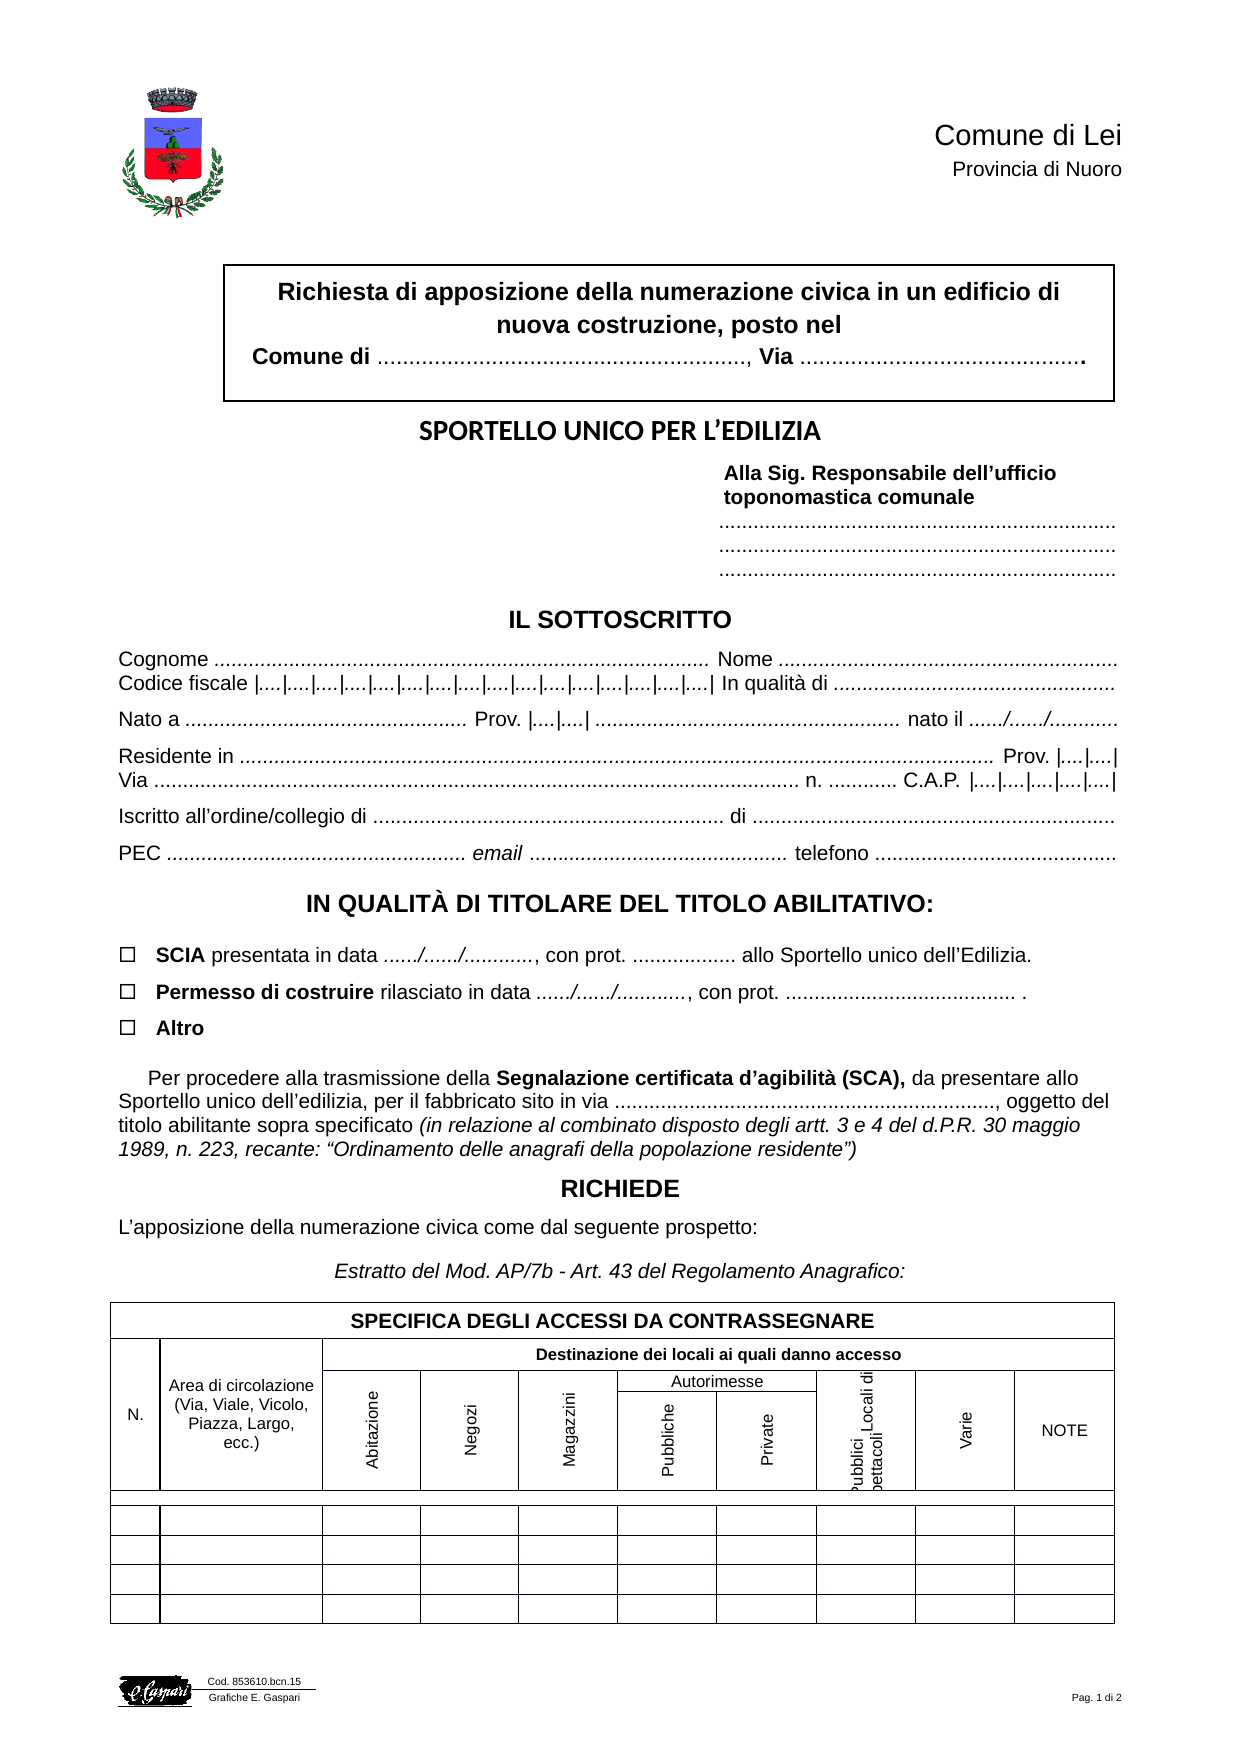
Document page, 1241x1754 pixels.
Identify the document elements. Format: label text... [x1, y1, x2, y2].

text Residente in ................................................................................................................................... Prov. |....|....| Via ................................................................................................................ n. ............ C.A.P. |....|....|....|....|....| [118, 743, 1122, 791]
text Iscritto all’ordine/collegio di ............................................................. di ............................................................... [118, 804, 1122, 828]
table_cell NOTE [1015, 1371, 1114, 1489]
text Provincia di Nuoro [224, 157, 1122, 181]
table_cell [717, 1565, 816, 1594]
text toponomastica comunale [118, 484, 1122, 508]
picture [118, 1674, 192, 1706]
text ..................................................................... [718, 532, 1122, 556]
table_cell [421, 1491, 519, 1505]
table_cell [323, 1565, 420, 1594]
table_cell [421, 1506, 518, 1534]
picture [122, 87, 224, 219]
table_cell [323, 1595, 420, 1623]
table_cell Autorimesse [618, 1371, 816, 1391]
text Alla Sig. Responsabile dell’ufficio [118, 461, 1122, 484]
text Nato a ................................................. Prov. |....|....| ..................................................... nato il ....../....../............ [118, 707, 1122, 731]
table_cell [421, 1595, 518, 1623]
table_cell [817, 1536, 915, 1564]
table_cell Magazzini [519, 1371, 617, 1489]
table_cell [161, 1536, 322, 1564]
table_cell Pubbliche [618, 1392, 716, 1489]
table_cell [1014, 1491, 1114, 1505]
list SCIA presentata in data ....../....../............, con prot. .................. allo Sportello unico dell’Edilizia. [118, 943, 1122, 967]
table_cell [161, 1506, 322, 1534]
table_cell [519, 1506, 617, 1534]
table_cell Negozi [421, 1371, 518, 1489]
text Comune di Lei [224, 118, 1122, 152]
table_cell [519, 1565, 617, 1594]
list Permesso di costruire rilasciato in data ....../....../............, con prot. ........................................ . [118, 980, 1122, 1004]
text Per procedere alla trasmissione della Segnalazione certificata d’agibilità (SCA), da presentare allo Sportello unico dell’edilizia, per il fabbricato sito in via .................................................................., oggetto del titolo abilitante sopra specificato (in relazione al combinato disposto degli artt. 3 e 4 del d.P.R. 30 maggio 1989, n. 223, recante: “Ordinamento delle anagrafi della popolazione residente”) [118, 1065, 1122, 1161]
table_cell [1015, 1595, 1114, 1623]
table_cell [618, 1506, 716, 1534]
list Altro [118, 1016, 1122, 1040]
subtitle SPORTELLO UNICO PER L’EDILIZIA [118, 412, 1122, 447]
table_header SPECIFICA DEGLI ACCESSI DA CONTRASSEGNARE [111, 1303, 1114, 1338]
text IL SOTTOSCRITTO [118, 605, 1122, 634]
table_cell [323, 1536, 420, 1564]
table_cell [111, 1506, 159, 1534]
table_cell [717, 1595, 816, 1623]
table_cell Varie [916, 1371, 1014, 1489]
table_cell [111, 1595, 159, 1623]
table_cell [111, 1491, 160, 1505]
table_cell [111, 1536, 159, 1564]
table_cell [519, 1536, 617, 1564]
table_cell [519, 1595, 617, 1623]
text Cognome ...................................................................................... Nome ........................................................... Codice fiscale |....|....|....|....|....|....|....|....|....|....|....|....|....|....|....|....| In qualità di ................................................. [118, 647, 1122, 694]
table_cell [161, 1565, 322, 1594]
table_cell Area di circolazione (Via, Viale, Vicolo, Piazza, Largo, ecc.) [161, 1339, 322, 1489]
table_cell Private [717, 1392, 816, 1489]
table_cell [618, 1491, 717, 1505]
table_cell [817, 1506, 915, 1534]
table_cell [717, 1506, 816, 1534]
table_cell [916, 1565, 1014, 1594]
table_cell [618, 1595, 716, 1623]
table_cell [618, 1536, 716, 1564]
text ..................................................................... [718, 508, 1122, 532]
table_cell [1015, 1506, 1114, 1534]
text PEC .................................................... email ............................................. telefono .......................................... [118, 840, 1122, 864]
table_cell [618, 1565, 716, 1594]
text IN QUALITÀ DI TITOLARE DEL TITOLO ABILITATIVO: [118, 889, 1122, 918]
table_cell [421, 1536, 518, 1564]
table_cell [1015, 1536, 1114, 1564]
table_cell [816, 1491, 916, 1505]
table_cell [916, 1536, 1014, 1564]
text ..................................................................... [718, 556, 1122, 580]
table_cell [916, 1595, 1014, 1623]
table_cell [160, 1491, 322, 1505]
table_cell Locali di Pubblici spettacoli [817, 1371, 915, 1489]
table_cell [1015, 1565, 1114, 1594]
table_cell [717, 1491, 816, 1505]
table_cell [519, 1491, 617, 1505]
text Estratto del Mod. AP/7b - Art. 43 del Regolamento Anagrafico: [118, 1258, 1122, 1282]
table_cell N. [111, 1339, 159, 1489]
table_cell [717, 1536, 816, 1564]
table_cell [916, 1491, 1014, 1505]
table_cell [161, 1595, 322, 1623]
table_cell [322, 1491, 421, 1505]
table_cell [817, 1565, 915, 1594]
table_cell [817, 1595, 915, 1623]
subtitle RICHIEDE [118, 1174, 1122, 1202]
table_cell [111, 1565, 159, 1594]
table_cell [421, 1565, 518, 1594]
table_cell Destinazione dei locali ai quali danno accesso [323, 1339, 1114, 1370]
text L’apposizione della numerazione civica come dal seguente prospetto: [118, 1215, 1122, 1239]
table_cell [916, 1506, 1014, 1534]
table_cell Abitazione [323, 1371, 420, 1489]
table_cell [323, 1506, 420, 1534]
